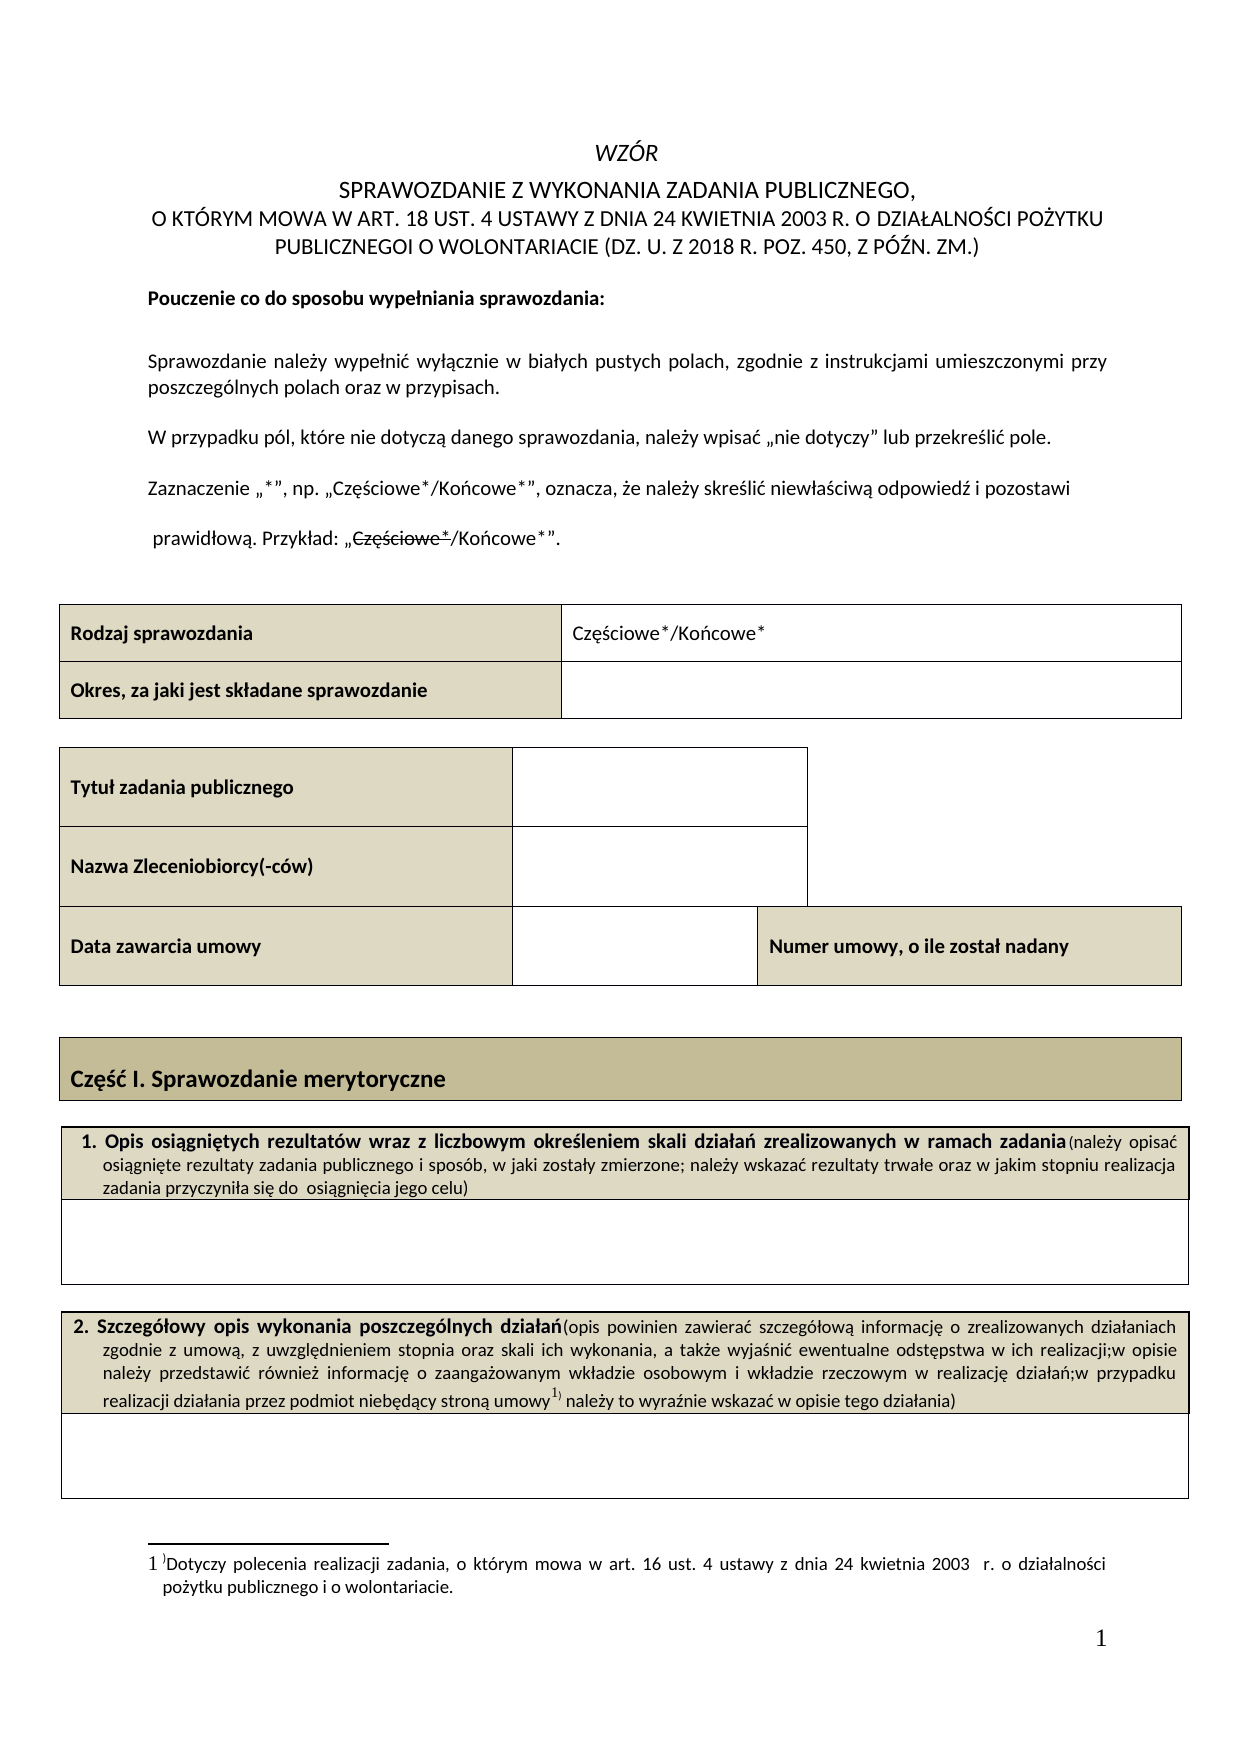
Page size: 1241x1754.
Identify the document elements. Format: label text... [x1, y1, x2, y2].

table_header Część I. Sprawozdanie merytoryczne [60, 1038, 1181, 1099]
table_header 1. Opis osiągniętych rezultatów wraz z liczbowym określeniem skali działań zrealizowanych w ramach zadania(należy opisać osiągnięte rezultaty zadania publicznego i sposób, w jaki zostały zmierzone; należy wskazać rezultaty trwałe oraz w jakim stopniu realizacja zadania przyczyniła się do osiągnięcia jego celu) [62, 1128, 1188, 1199]
table_cell Data zawarcia umowy [60, 907, 512, 985]
text SPRAWOZDANIE Z WYKONANIA ZADANIA PUBLICZNEGO, [148, 174, 1107, 204]
table_header Częściowe*/Końcowe* [562, 605, 1181, 661]
table_header [808, 747, 1181, 826]
text O KTÓRYM MOWA W ART. 18 UST. 4 USTAWY Z DNIA 24 KWIETNIA 2003 R. O DZIAŁALNOŚCI POŻYTKU PUBLICZNEGOI O WOLONTARIACIE (DZ. U. Z 2018 R. POZ. 450, Z PÓŹN. ZM.) [148, 204, 1107, 261]
table_header Tytuł zadania publicznego [60, 748, 512, 826]
table_header [513, 748, 807, 826]
text Pouczenie co do sposobu wypełniania sprawozdania: [148, 286, 1240, 311]
table_header 2. Szczegółowy opis wykonania poszczególnych działań(opis powinien zawierać szczegółową informację o zrealizowanych działaniach zgodnie z umową, z uwzględnieniem stopnia oraz skali ich wykonania, a także wyjaśnić ewentualne odstępstwa w ich realizacji;w opisie należy przedstawić również informację o zaangażowanym wkładzie osobowym i wkładzie rzeczowym w realizację działań;w przypadku realizacji działania przez podmiot niebędący stroną umowy) należy to wyraźnie wskazać w opisie tego działania) [62, 1313, 1188, 1413]
table_cell [513, 907, 757, 985]
text W przypadku pól, które nie dotyczą danego sprawozdania, należy wpisać „nie dotyczy” lub przekreślić pole. [148, 424, 1107, 450]
table_cell [62, 1200, 1188, 1284]
text Zaznaczenie „*”, np. „Częściowe*/Końcowe*”, oznacza, że należy skreślić niewłaściwą odpowiedź i pozostawi [148, 475, 1107, 500]
text prawidłową. Przykład: „Częściowe*/Końcowe*”. [148, 525, 1107, 551]
table_cell Numer umowy, o ile został nadany [758, 907, 1181, 985]
table_cell [513, 827, 807, 906]
text Sprawozdanie należy wypełnić wyłącznie w białych pustych polach, zgodnie z instrukcjami umieszczonymi przy poszczególnych polach oraz w przypisach. [148, 349, 1107, 399]
table_cell [562, 662, 1181, 718]
table_header Rodzaj sprawozdania [60, 605, 561, 661]
table_cell Okres, za jaki jest składane sprawozdanie [60, 662, 561, 718]
table_cell Nazwa Zleceniobiorcy(-ców) [60, 827, 512, 906]
table_cell [808, 826, 1181, 906]
table_cell [62, 1414, 1188, 1498]
title WZÓR [148, 137, 1107, 168]
